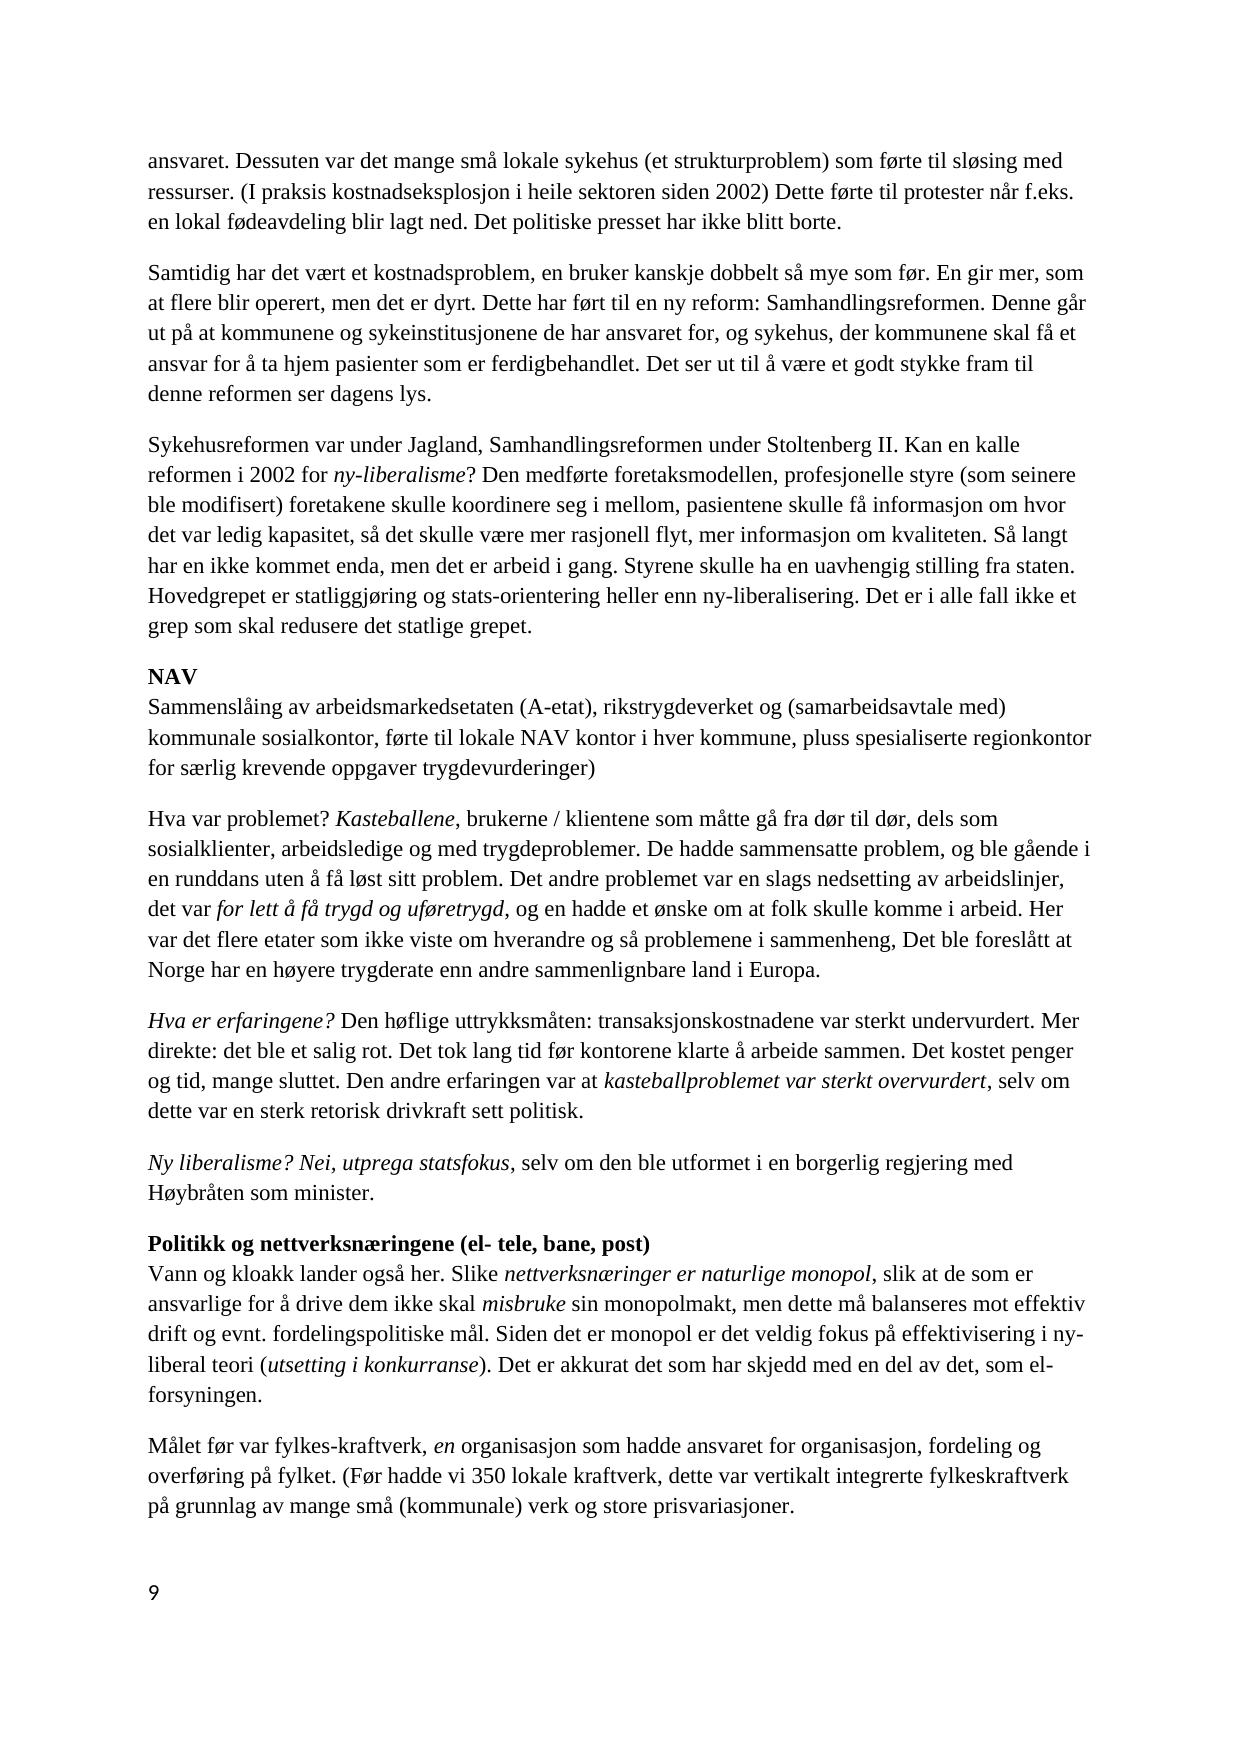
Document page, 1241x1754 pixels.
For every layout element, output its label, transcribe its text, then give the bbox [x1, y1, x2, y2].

text Målet før var fylkes-kraftverk, en organisasjon som hadde ansvaret for organisasjon, fordeling og overføring på fylket. (Før hadde vi 350 lokale kraftverk, dette var vertikalt integrerte fylkeskraftverk på grunnlag av mange små (kommunale) verk og store prisvariasjoner. [148, 1432, 1093, 1519]
text Samtidig har det vært et kostnadsproblem, en bruker kanskje dobbelt så mye som før. En gir mer, som at flere blir operert, men det er dyrt. Dette har ført til en ny reform: Samhandlingsreformen. Denne går ut på at kommunene og sykeinstitusjonene de har ansvaret for, og sykehus, der kommunene skal få et ansvar for å ta hjem pasienter som er ferdigbehandlet. Det ser ut til å være et godt stykke fram til denne reformen ser dagens lys. [148, 259, 1093, 406]
text Sykehusreformen var under Jagland, Samhandlingsreformen under Stoltenberg II. Kan en kalle reformen i 2002 for ny-liberalisme? Den medførte foretaksmodellen, profesjonelle styre (som seinere ble modifisert) foretakene skulle koordinere seg i mellom, pasientene skulle få informasjon om hvor det var ledig kapasitet, så det skulle være mer rasjonell flyt, mer informasjon om kvaliteten. Så langt har en ikke kommet enda, men det er arbeid i gang. Styrene skulle ha en uavhengig stilling fra staten. Hovedgrepet er statliggjøring og stats-orientering heller enn ny-liberalisering. Det er i alle fall ikke et grep som skal redusere det statlige grepet. [148, 431, 1093, 638]
text Ny liberalisme? Nei, utprega statsfokus, selv om den ble utformet i en borgerlig regjering med Høybråten som minister. [148, 1149, 1093, 1205]
text NAV Sammenslåing av arbeidsmarkedsetaten (A-etat), rikstrygdeverket og (samarbeidsavtale med) kommunale sosialkontor, førte til lokale NAV kontor i hver kommune, pluss spesialiserte regionkontor for særlig krevende oppgaver trygdevurderinger) [148, 663, 1093, 780]
text Hva er erfaringene? Den høflige uttrykksmåten: transaksjonskostnadene var sterkt undervurdert. Mer direkte: det ble et salig rot. Det tok lang tid før kontorene klarte å arbeide sammen. Det kostet penger og tid, mange sluttet. Den andre erfaringen var at kasteballproblemet var sterkt overvurdert, selv om dette var en sterk retorisk drivkraft sett politisk. [148, 1007, 1093, 1124]
text Hva var problemet? Kasteballene, brukerne / klientene som måtte gå fra dør til dør, dels som sosialklienter, arbeidsledige og med trygdeproblemer. De hadde sammensatte problem, og ble gående i en runddans uten å få løst sitt problem. Det andre problemet var en slags nedsetting av arbeidslinjer, det var for lett å få trygd og uføretrygd, og en hadde et ønske om at folk skulle komme i arbeid. Her var det flere etater som ikke viste om hverandre og så problemene i sammenheng, Det ble foreslått at Norge har en høyere trygderate enn andre sammenlignbare land i Europa. [148, 805, 1093, 982]
text Politikk og nettverksnæringene (el- tele, bane, post) Vann og kloakk lander også her. Slike nettverksnæringer er naturlige monopol, slik at de som er ansvarlige for å drive dem ikke skal misbruke sin monopolmakt, men dette må balanseres mot effektiv drift og evnt. fordelingspolitiske mål. Siden det er monopol er det veldig fokus på effektivisering i ny-liberal teori (utsetting i konkurranse). Det er akkurat det som har skjedd med en del av det, som el-forsyningen. [148, 1230, 1093, 1407]
text ansvaret. Dessuten var det mange små lokale sykehus (et strukturproblem) som førte til sløsing med ressurser. (I praksis kostnadseksplosjon i heile sektoren siden 2002) Dette førte til protester når f.eks. en lokal fødeavdeling blir lagt ned. Det politiske presset har ikke blitt borte. [148, 148, 1093, 234]
